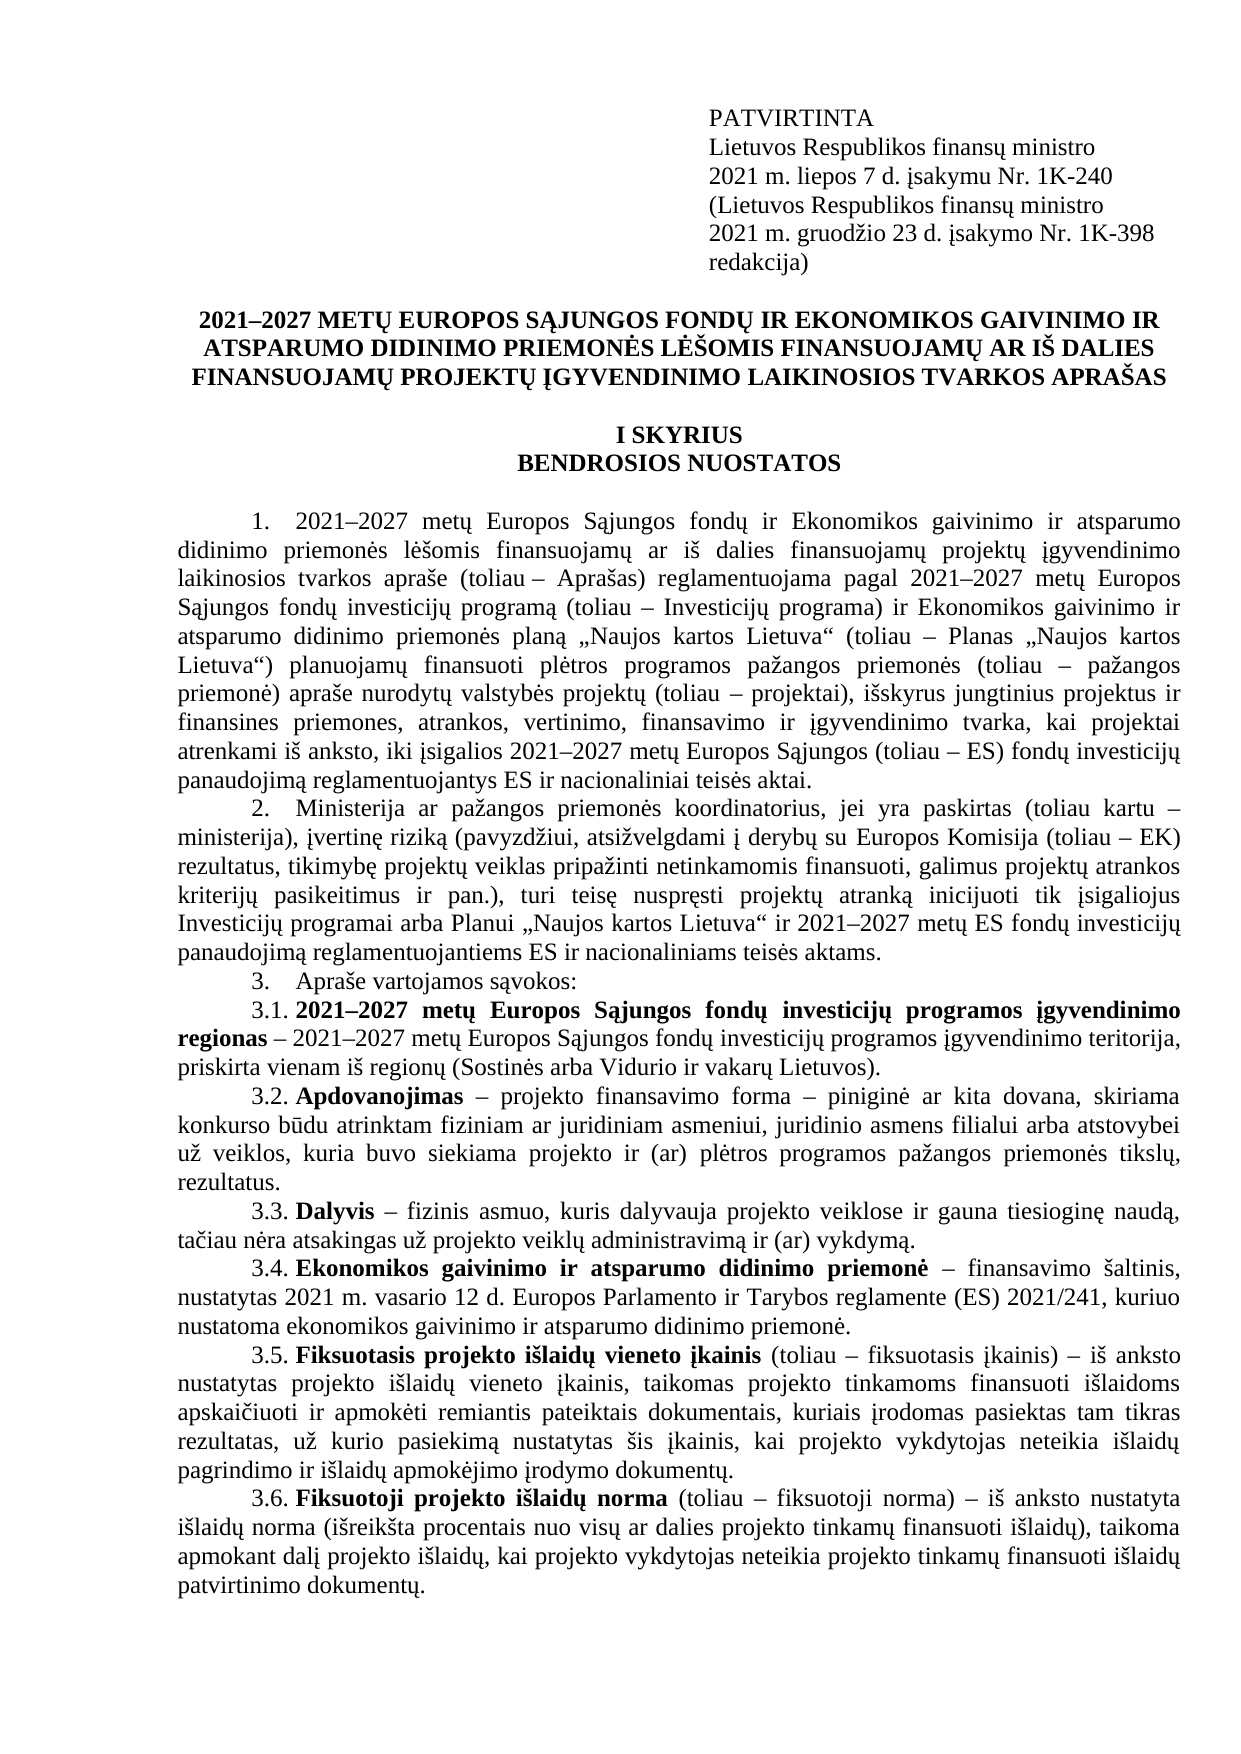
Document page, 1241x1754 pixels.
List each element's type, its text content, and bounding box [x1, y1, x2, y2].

text 3. Apraše vartojamos sąvokos: [177, 966, 1181, 995]
text (Lietuvos Respublikos finansų ministro [177, 190, 1181, 218]
text 3.3. Dalyvis – fizinis asmuo, kuris dalyvauja projekto veiklose ir gauna tiesioginę naudą, tačiau nėra atsakingas už projekto veiklų administravimą ir (ar) vykdymą. [177, 1196, 1181, 1253]
text 2021 m. gruodžio 23 d. įsakymo Nr. 1K-398 [177, 218, 1181, 247]
text 3.5. Fiksuotasis projekto išlaidų vieneto įkainis (toliau – fiksuotasis įkainis) – iš anksto nustatytas projekto išlaidų vieneto įkainis, taikomas projekto tinkamoms finansuoti išlaidoms apskaičiuoti ir apmokėti remiantis pateiktais dokumentais, kuriais įrodomas pasiektas tam tikras rezultatas, už kurio pasiekimą nustatytas šis įkainis, kai projekto vykdytojas neteikia išlaidų pagrindimo ir išlaidų apmokėjimo įrodymo dokumentų. [177, 1340, 1181, 1483]
text I SKYRIUS [177, 420, 1181, 448]
text 3.6. Fiksuotoji projekto išlaidų norma (toliau – fiksuotoji norma) – iš anksto nustatyta išlaidų norma (išreikšta procentais nuo visų ar dalies projekto tinkamų finansuoti išlaidų), taikoma apmokant dalį projekto išlaidų, kai projekto vykdytojas neteikia projekto tinkamų finansuoti išlaidų patvirtinimo dokumentų. [177, 1483, 1181, 1598]
text PATVIRTINTA [177, 103, 1181, 132]
text 3.4. Ekonomikos gaivinimo ir atsparumo didinimo priemonė – finansavimo šaltinis, nustatytas 2021 m. vasario 12 d. Europos Parlamento ir Tarybos reglamente (ES) 2021/241, kuriuo nustatoma ekonomikos gaivinimo ir atsparumo didinimo priemonė. [177, 1253, 1181, 1340]
text redakcija) [177, 247, 1181, 276]
text 3.2. Apdovanojimas – projekto finansavimo forma – piniginė ar kita dovana, skiriama konkurso būdu atrinktam fiziniam ar juridiniam asmeniui, juridinio asmens filialui arba atstovybei už veiklos, kuria buvo siekiama projekto ir (ar) plėtros programos pažangos priemonės tikslų, rezultatus. [177, 1081, 1181, 1196]
text 2021–2027 METŲ EUROPOS SĄJUNGOS FONDŲ IR EKONOMIKOS GAIVINIMO IR ATSPARUMO DIDINIMO PRIEMONĖS LĖŠOMIS FINANSUOJAMŲ AR IŠ DALIES FINANSUOJAMŲ PROJEKTŲ ĮGYVENDINIMO LAIKINOSIOS TVARKOS APRAŠAS [177, 305, 1181, 391]
text Lietuvos Respublikos finansų ministro [177, 132, 1181, 161]
text BENDROSIOS NUOSTATOS [177, 448, 1181, 477]
text 2. Ministerija ar pažangos priemonės koordinatorius, jei yra paskirtas (toliau kartu – ministerija), įvertinę riziką (pavyzdžiui, atsižvelgdami į derybų su Europos Komisija (toliau – EK) rezultatus, tikimybę projektų veiklas pripažinti netinkamomis finansuoti, galimus projektų atrankos kriterijų pasikeitimus ir pan.), turi teisę nuspręsti projektų atranką inicijuoti tik įsigaliojus Investicijų programai arba Planui „Naujos kartos Lietuva“ ir 2021–2027 metų ES fondų investicijų panaudojimą reglamentuojantiems ES ir nacionaliniams teisės aktams. [177, 793, 1181, 966]
text 2021 m. liepos 7 d. įsakymu Nr. 1K-240 [177, 161, 1181, 190]
text 3.1. 2021–2027 metų Europos Sąjungos fondų investicijų programos įgyvendinimo regionas – 2021–2027 metų Europos Sąjungos fondų investicijų programos įgyvendinimo teritorija, priskirta vienam iš regionų (Sostinės arba Vidurio ir vakarų Lietuvos). [177, 995, 1181, 1081]
text 1. 2021–2027 metų Europos Sąjungos fondų ir Ekonomikos gaivinimo ir atsparumo didinimo priemonės lėšomis finansuojamų ar iš dalies finansuojamų projektų įgyvendinimo laikinosios tvarkos apraše (toliau – Aprašas) reglamentuojama pagal 2021–2027 metų Europos Sąjungos fondų investicijų programą (toliau – Investicijų programa) ir Ekonomikos gaivinimo ir atsparumo didinimo priemonės planą „Naujos kartos Lietuva“ (toliau – Planas „Naujos kartos Lietuva“) planuojamų finansuoti plėtros programos pažangos priemonės (toliau – pažangos priemonė) apraše nurodytų valstybės projektų (toliau – projektai), išskyrus jungtinius projektus ir finansines priemones, atrankos, vertinimo, finansavimo ir įgyvendinimo tvarka, kai projektai atrenkami iš anksto, iki įsigalios 2021–2027 metų Europos Sąjungos (toliau – ES) fondų investicijų panaudojimą reglamentuojantys ES ir nacionaliniai teisės aktai. [177, 506, 1181, 793]
